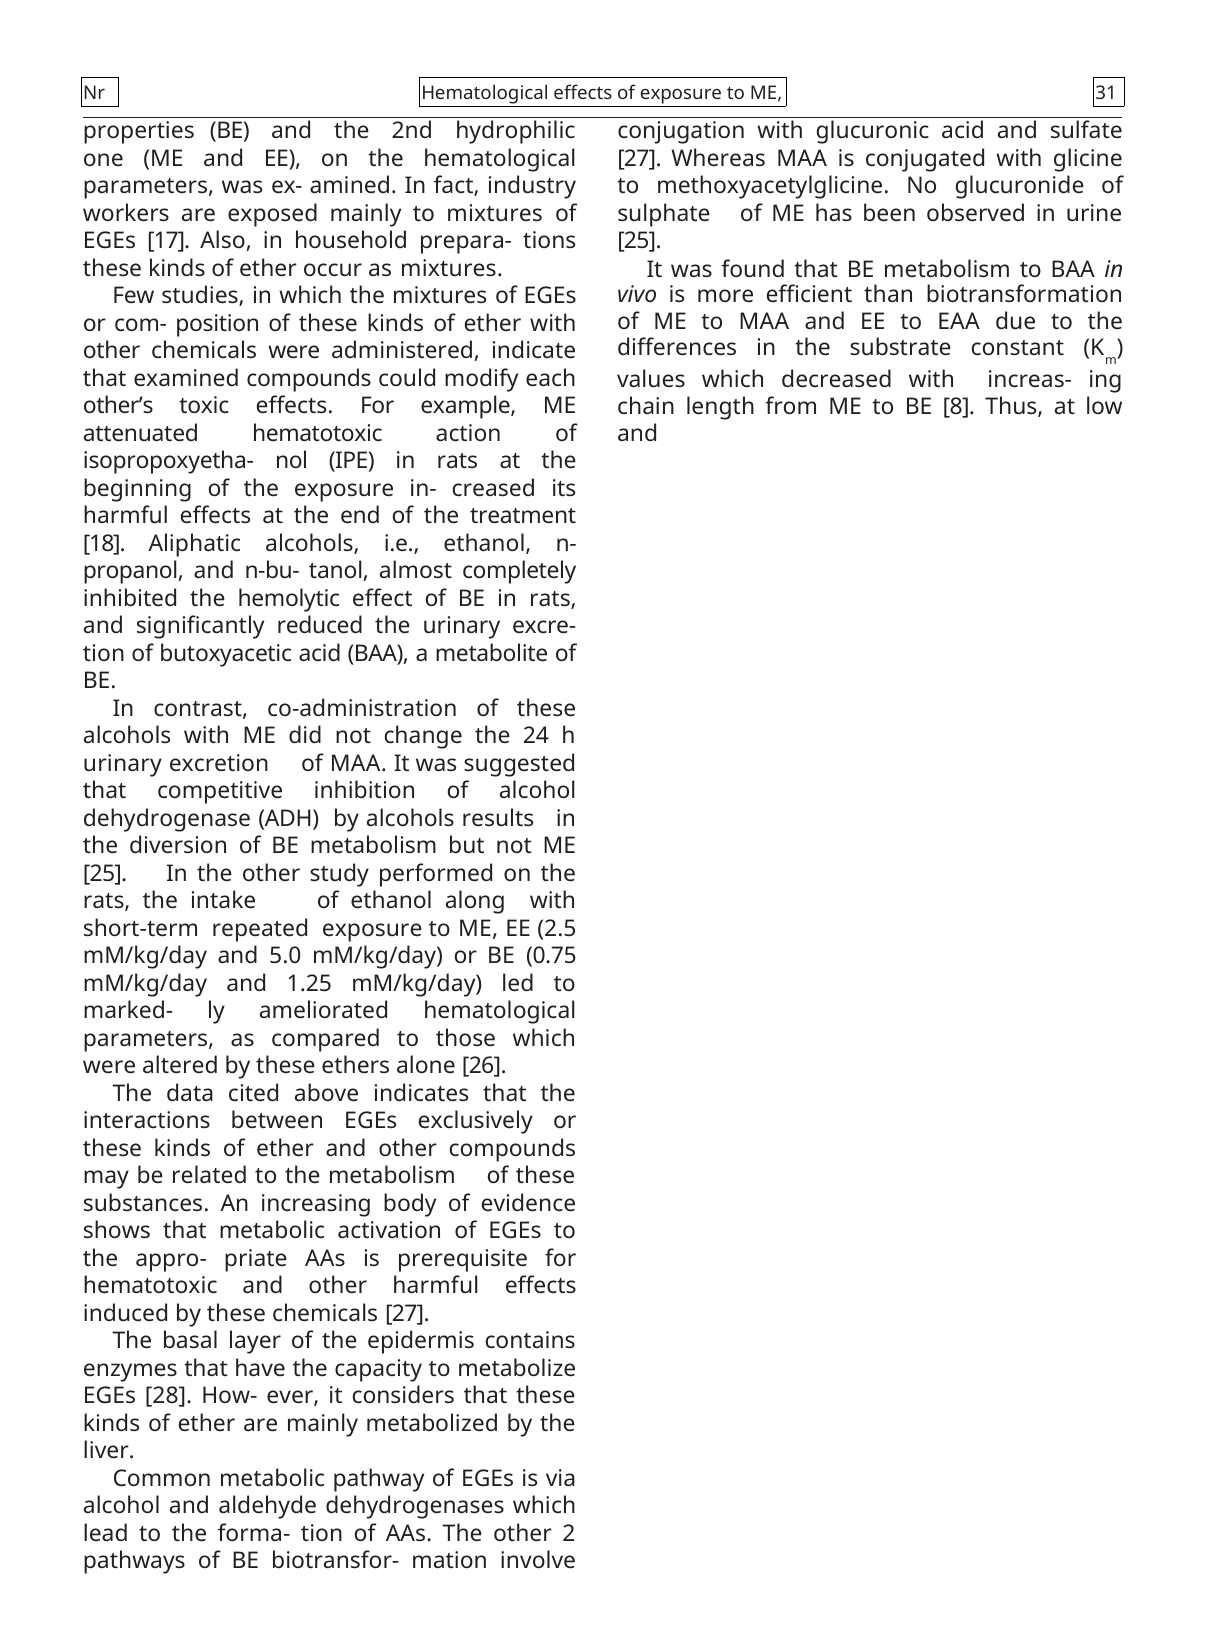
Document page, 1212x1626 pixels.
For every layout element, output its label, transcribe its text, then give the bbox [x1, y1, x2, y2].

text Common metabolic pathway of EGEs is via alcohol and aldehyde dehydrogenases which lead to the forma- tion of AAs. The other 2 pathways of BE biotransfor- mation involve conjugation with glucuronic acid and sulfate [27]. Whereas MAA is conjugated with glicine to methoxyacetylglicine. No glucuronide of sulphate of ME has been observed in urine [25]. [617, 117, 1123, 254]
text The data cited above indicates that the interactions between EGEs exclusively or these kinds of ether and other compounds may be related to the metabolism of these substances. An increasing body of evidence shows that metabolic activation of EGEs to the appro- priate AAs is prerequisite for hematotoxic and other harmful effects induced by these chemicals [27]. [83, 1079, 576, 1327]
text In contrast, co-administration of these alcohols with ME did not change the 24 h urinary excretion of MAA. It was suggested that competitive inhibition of alcohol dehydrogenase (ADH) by alcohols results in the diversion of BE metabolism but not ME [25]. In the other study performed on the rats, the intake of ethanol along with short-term repeated exposure to ME, EE (2.5 mM/kg/day and 5.0 mM/kg/day) or BE (0.75 mM/kg/day and 1.25 mM/kg/day) led to marked- ly ameliorated hematological parameters, as compared to those which were altered by these ethers alone [26]. [83, 694, 576, 1079]
text properties (BE) and the 2nd hydrophilic one (ME and EE), on the hematological parameters, was ex- amined. In fact, industry workers are exposed mainly to mixtures of EGEs [17]. Also, in household prepara- tions these kinds of ether occur as mixtures. [83, 117, 576, 282]
text Few studies, in which the mixtures of EGEs or com- position of these kinds of ether with other chemicals were administered, indicate that examined compounds could modify each other’s toxic effects. For example, ME attenuated hematotoxic action of isopropoxyetha- nol (IPE) in rats at the beginning of the exposure in- creased its harmful effects at the end of the treatment [18]. Aliphatic alcohols, i.e., ethanol, n-propanol, and n-bu- tanol, almost completely inhibited the hemolytic effect of BE in rats, and significantly reduced the urinary excre- tion of butoxyacetic acid (BAA), a metabolite of BE. [83, 282, 576, 694]
text Common metabolic pathway of EGEs is via alcohol and aldehyde dehydrogenases which lead to the forma- tion of AAs. The other 2 pathways of BE biotransfor- mation involve conjugation with glucuronic acid and sulfate [27]. Whereas MAA is conjugated with glicine to methoxyacetylglicine. No glucuronide of sulphate of ME has been observed in urine [25]. [83, 1464, 576, 1574]
text It was found that BE metabolism to BAA in vivo is more efficient than biotransformation of ME to MAA and EE to EAA due to the differences in the substrate constant (Km) values which decreased with increas- ing chain length from ME to BE [8]. Thus, at low and [617, 256, 1123, 448]
text The basal layer of the epidermis contains enzymes that have the capacity to metabolize EGEs [28]. How- ever, it considers that these kinds of ether are mainly metabolized by the liver. [83, 1327, 576, 1464]
